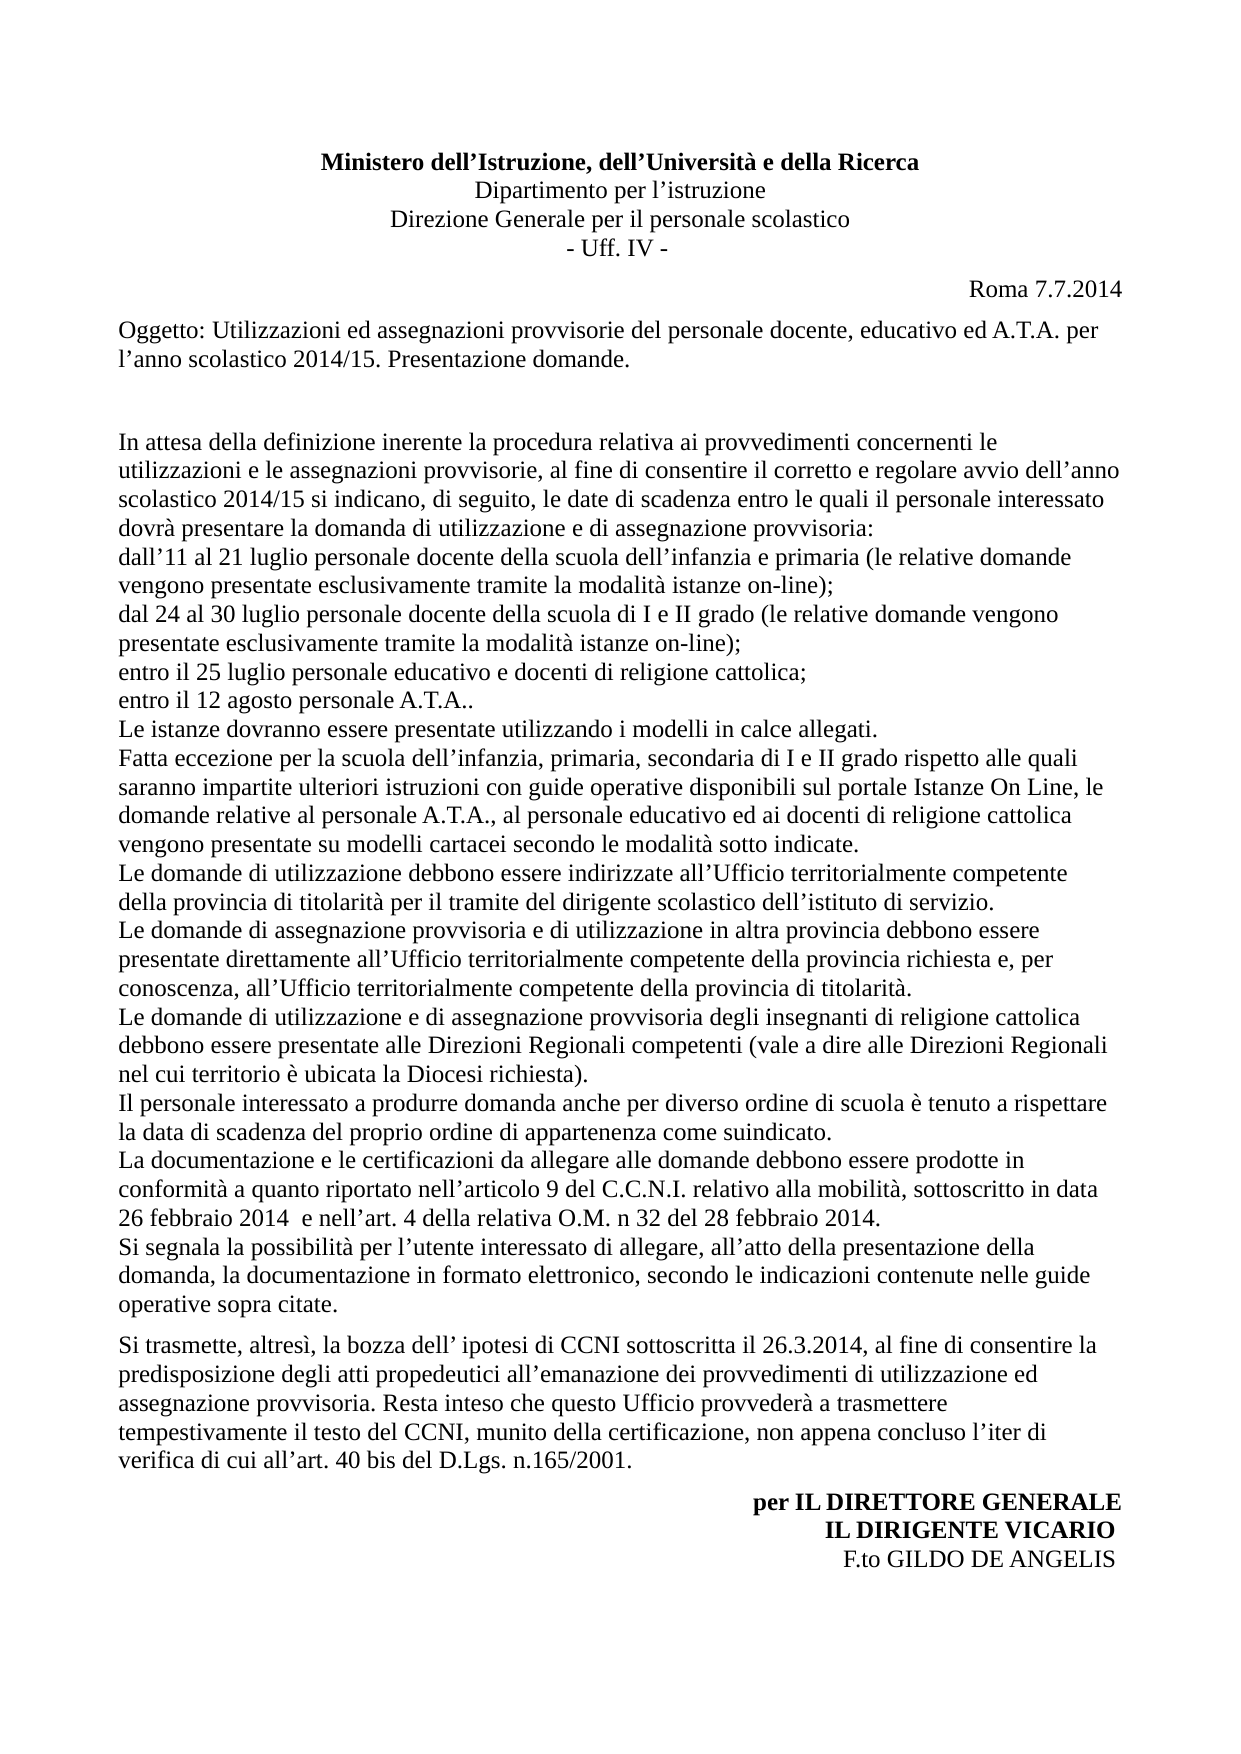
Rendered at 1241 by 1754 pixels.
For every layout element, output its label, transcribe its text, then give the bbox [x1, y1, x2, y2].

text per IL DIRETTORE GENERALE IL DIRIGENTE VICARIO F.to GILDO DE ANGELIS [118, 1487, 1122, 1573]
text In attesa della definizione inerente la procedura relativa ai provvedimenti concernenti le utilizzazioni e le assegnazioni provvisorie, al fine di consentire il corretto e regolare avvio dell’anno scolastico 2014/15 si indicano, di seguito, le date di scadenza entro le quali il personale interessato dovrà presentare la domanda di utilizzazione e di assegnazione provvisoria: dall’11 al 21 luglio personale docente della scuola dell’infanzia e primaria (le relative domande vengono presentate esclusivamente tramite la modalità istanze on-line); dal 24 al 30 luglio personale docente della scuola di I e II grado (le relative domande vengono presentate esclusivamente tramite la modalità istanze on-line); entro il 25 luglio personale educativo e docenti di religione cattolica; entro il 12 agosto personale A.T.A.. Le istanze dovranno essere presentate utilizzando i modelli in calce allegati. Fatta eccezione per la scuola dell’infanzia, primaria, secondaria di I e II grado rispetto alle quali saranno impartite ulteriori istruzioni con guide operative disponibili sul portale Istanze On Line, le domande relative al personale A.T.A., al personale educativo ed ai docenti di religione cattolica vengono presentate su modelli cartacei secondo le modalità sotto indicate. Le domande di utilizzazione debbono essere indirizzate all’Ufficio territorialmente competente della provincia di titolarità per il tramite del dirigente scolastico dell’istituto di servizio. Le domande di assegnazione provvisoria e di utilizzazione in altra provincia debbono essere presentate direttamente all’Ufficio territorialmente competente della provincia richiesta e, per conoscenza, all’Ufficio territorialmente competente della provincia di titolarità. Le domande di utilizzazione e di assegnazione provvisoria degli insegnanti di religione cattolica debbono essere presentate alle Direzioni Regionali competenti (vale a dire alle Direzioni Regionali nel cui territorio è ubicata la Diocesi richiesta). Il personale interessato a produrre domanda anche per diverso ordine di scuola è tenuto a rispettare la data di scadenza del proprio ordine di appartenenza come suindicato. La documentazione e le certificazioni da allegare alle domande debbono essere prodotte in conformità a quanto riportato nell’articolo 9 del C.C.N.I. relativo alla mobilità, sottoscritto in data 26 febbraio 2014 e nell’art. 4 della relativa O.M. n 32 del 28 febbraio 2014. Si segnala la possibilità per l’utente interessato di allegare, all’atto della presentazione della domanda, la documentazione in formato elettronico, secondo le indicazioni contenute nelle guide operative sopra citate. [118, 427, 1122, 1318]
text Si trasmette, altresì, la bozza dell’ ipotesi di CCNI sottoscritta il 26.3.2014, al fine di consentire la predisposizione degli atti propedeutici all’emanazione dei provvedimenti di utilizzazione ed assegnazione provvisoria. Resta inteso che questo Ufficio provvederà a trasmettere tempestivamente il testo del CCNI, munito della certificazione, non appena concluso l’iter di verifica di cui all’art. 40 bis del D.Lgs. n.165/2001. [118, 1331, 1122, 1474]
text Ministero dell’Istruzione, dell’Università e della Ricerca Dipartimento per l’istruzione Direzione Generale per il personale scolastico - Uff. IV - [118, 147, 1122, 262]
text Oggetto: Utilizzazioni ed assegnazioni provvisorie del personale docente, educativo ed A.T.A. per l’anno scolastico 2014/15. Presentazione domande. [118, 316, 1122, 373]
text Roma 7.7.2014 [118, 274, 1122, 303]
